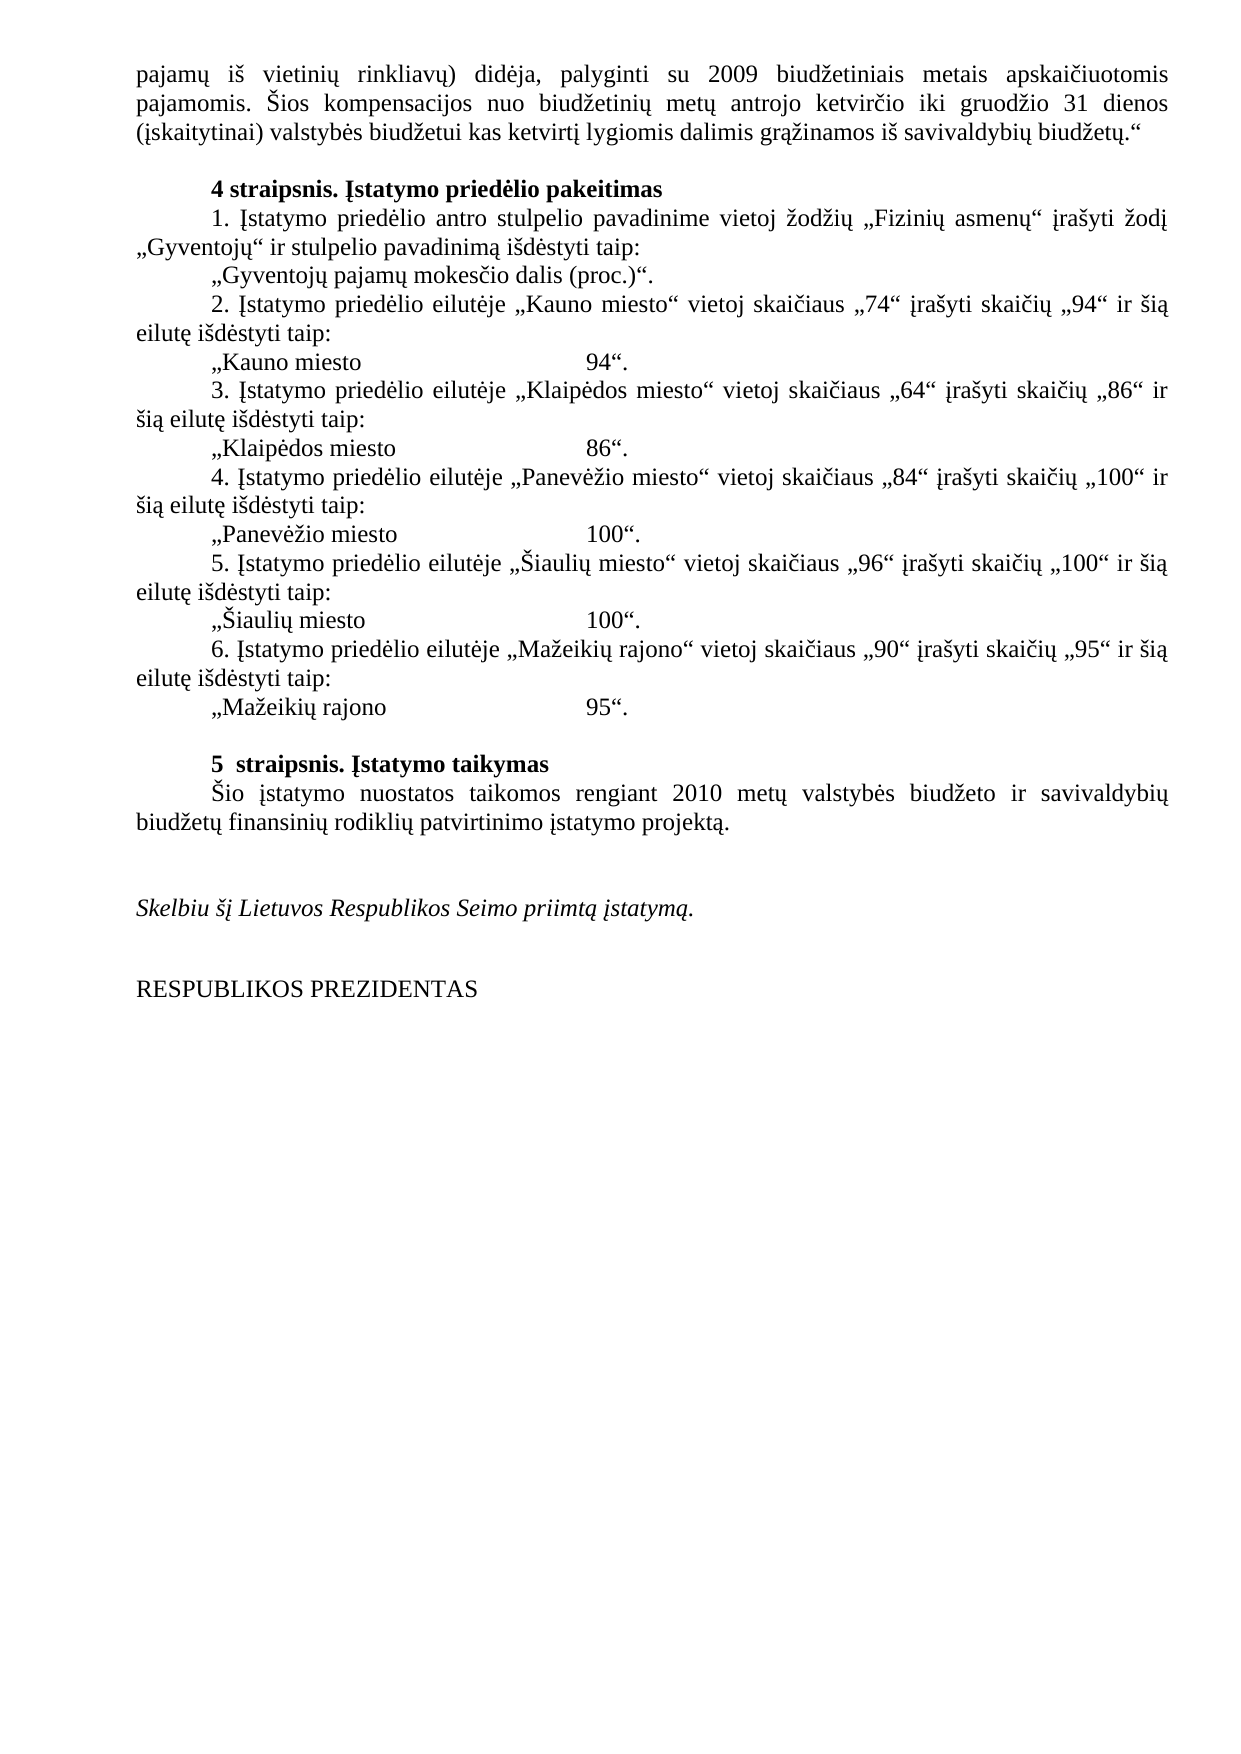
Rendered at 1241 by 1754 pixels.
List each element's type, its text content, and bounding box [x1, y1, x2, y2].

text 3. Įstatymo priedėlio eilutėje „Klaipėdos miesto“ vietoj skaičiaus „64“ įrašyti skaičių „86“ ir šią eilutę išdėstyti taip: [136, 375, 1169, 433]
text „Klaipėdos miesto 86“. [136, 433, 1169, 462]
text RESPUBLIKOS PREZIDENTAS [136, 974, 1169, 1003]
text Skelbiu šį Lietuvos Respublikos Seimo priimtą įstatymą. [136, 893, 1169, 922]
text „Gyventojų pajamų mokesčio dalis (proc.)“. [136, 260, 1169, 289]
text „Šiaulių miesto 100“. [136, 605, 1169, 634]
text 1. Įstatymo priedėlio antro stulpelio pavadinime vietoj žodžių „Fizinių asmenų“ įrašyti žodį „Gyventojų“ ir stulpelio pavadinimą išdėstyti taip: [136, 203, 1169, 260]
text 5. Įstatymo priedėlio eilutėje „Šiaulių miesto“ vietoj skaičiaus „96“ įrašyti skaičių „100“ ir šią eilutę išdėstyti taip: [136, 548, 1169, 605]
text 4. Įstatymo priedėlio eilutėje „Panevėžio miesto“ vietoj skaičiaus „84“ įrašyti skaičių „100“ ir šią eilutę išdėstyti taip: [136, 462, 1169, 519]
text pajamų iš vietinių rinkliavų) didėja, palyginti su 2009 biudžetiniais metais apskaičiuotomis pajamomis. Šios kompensacijos nuo biudžetinių metų antrojo ketvirčio iki gruodžio 31 dienos (įskaitytinai) valstybės biudžetui kas ketvirtį lygiomis dalimis grąžinamos iš savivaldybių biudžetų.“ [136, 59, 1169, 145]
text Šio įstatymo nuostatos taikomos rengiant 2010 metų valstybės biudžeto ir savivaldybių biudžetų finansinių rodiklių patvirtinimo įstatymo projektą. [136, 778, 1169, 835]
text 4 straipsnis. Įstatymo priedėlio pakeitimas [136, 174, 1169, 203]
text „Panevėžio miesto 100“. [136, 519, 1169, 548]
text „Kauno miesto 94“. [136, 347, 1169, 375]
text 5 straipsnis. Įstatymo taikymas [136, 749, 1169, 778]
text 2. Įstatymo priedėlio eilutėje „Kauno miesto“ vietoj skaičiaus „74“ įrašyti skaičių „94“ ir šią eilutę išdėstyti taip: [136, 289, 1169, 347]
text „Mažeikių rajono 95“. [136, 692, 1169, 720]
text 6. Įstatymo priedėlio eilutėje „Mažeikių rajono“ vietoj skaičiaus „90“ įrašyti skaičių „95“ ir šią eilutę išdėstyti taip: [136, 634, 1169, 692]
